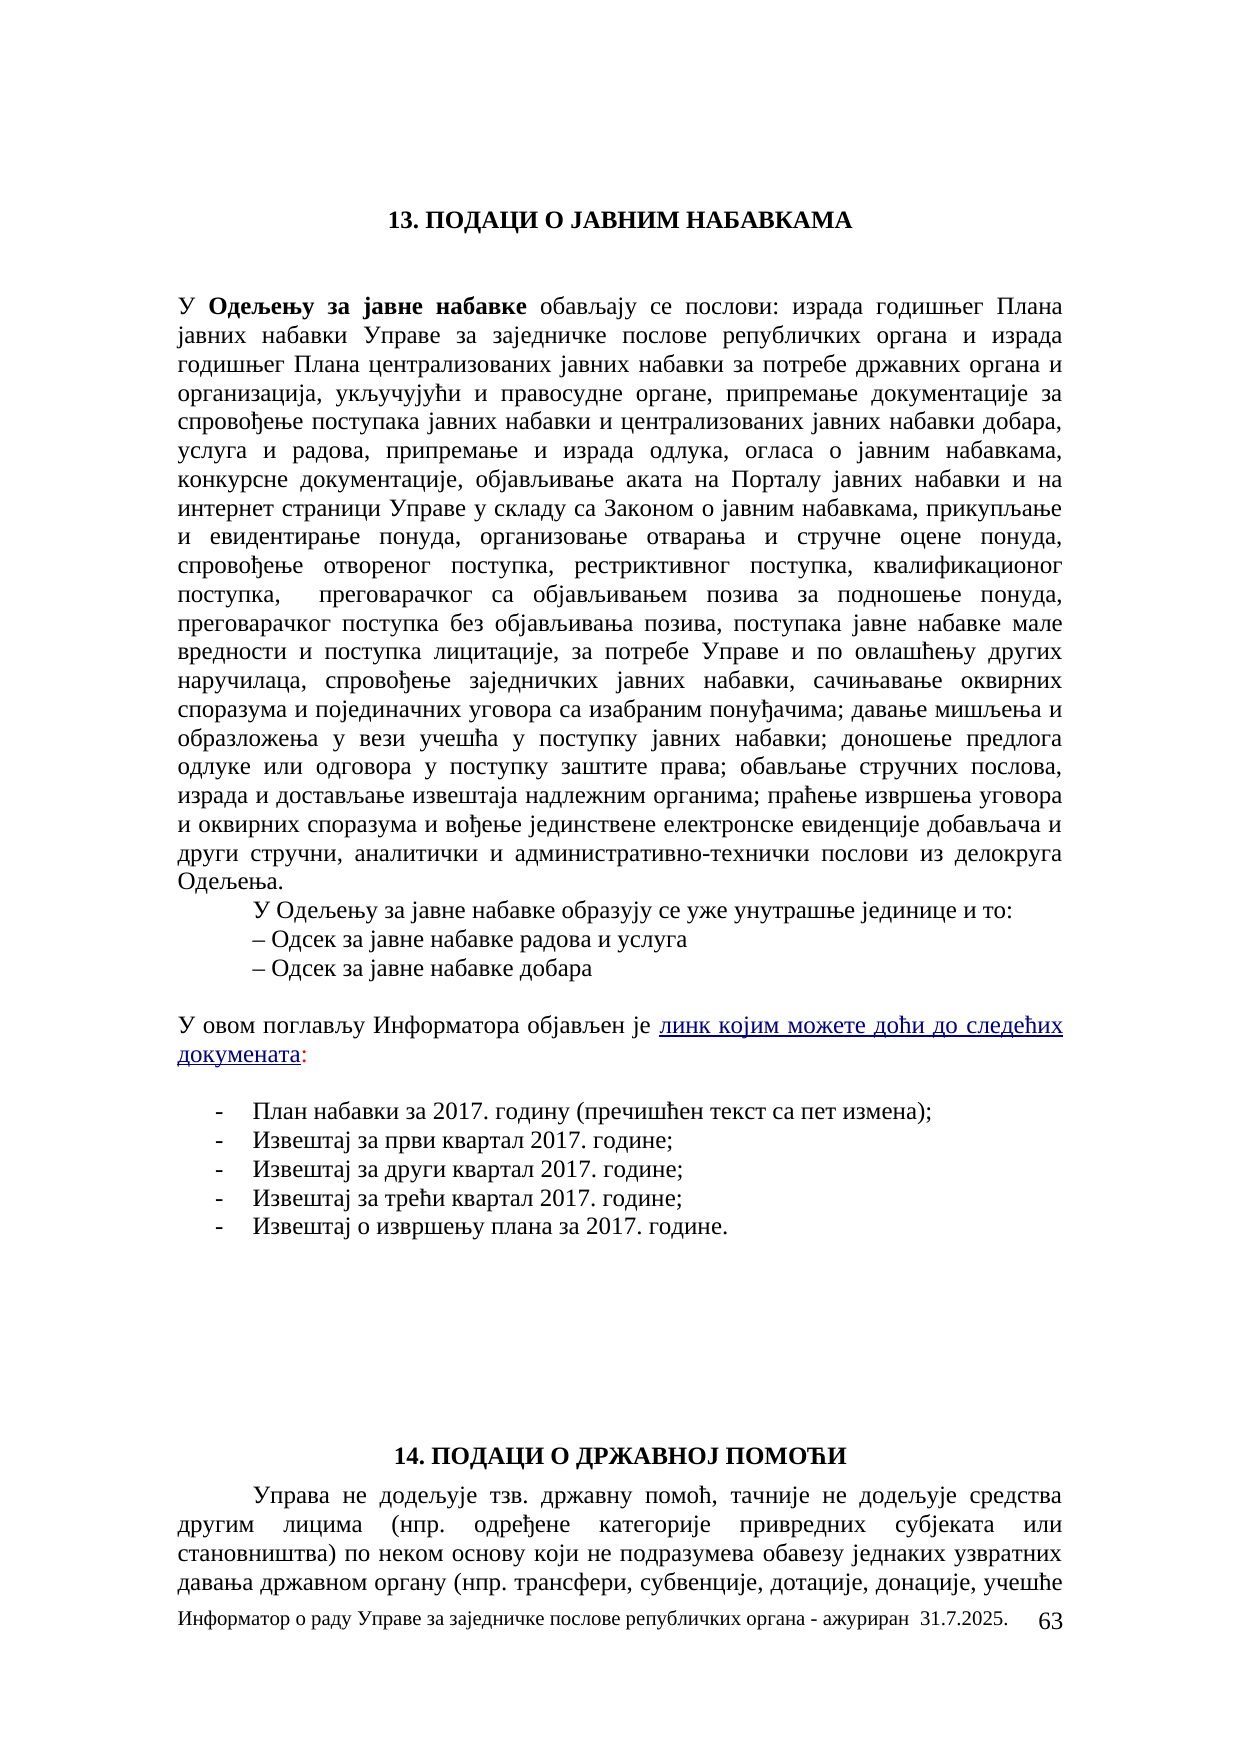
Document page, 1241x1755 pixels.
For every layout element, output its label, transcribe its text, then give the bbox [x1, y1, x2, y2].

subtitle 13. ПОДАЦИ О ЈАВНИМ НАБАВКАМА [177, 205, 1063, 234]
list Извештај за трећи квартал 2017. године; [215, 1183, 1063, 1211]
list Извештај за други квартал 2017. године; [215, 1154, 1063, 1183]
text Управа не додељује тзв. државну помоћ, тачније не додељује средства другим лицима (нпр. одређене категорије привредних субјеката или становништва) по неком основу који не подразумева обавезу једнаких узвратних давања државном органу (нпр. трансфери, субвенције, дотације, донације, учешће [177, 1481, 1063, 1596]
text – Одсек за јавне набавке радова и услуга [177, 924, 1063, 953]
text У Одељењу за јавне набавке обављају се послови: израда годишњег Плана јавних набавки Управе за заједничке послове републичких органа и израда годишњег Плана централизованих јавних набавки за потребе државних органа и организација, укључујући и правосудне органе, припремање документације за спровођење поступака јавних набавки и централизованих јавних набавки добара, услуга и радова, припремање и израда одлука, огласа о јавним набавкама, конкурсне документације, објављивање аката на Порталу јавних набавки и на интернет страници Управе у складу са Законом о јавним набавкама, прикупљање и евидентирање понуда, организовање отварања и стручне оцене понуда, спровођење отвореног поступка, рестриктивног поступка, квалификационог поступка, преговарачког са објављивањем позива за подношење понуда, преговарачког поступка без објављивања позива, поступака јавне набавке мале вредности и поступка лицитације, за потребе Управе и по овлашћењу других наручилаца, спровођење заједничких јавних набавки, сачињавање оквирних споразума и појединачних уговора са изабраним понуђачима; давање мишљења и образложења у вези учешћа у поступку јавних набавки; доношење предлога одлуке или одговора у поступку заштите права; обављање стручних послова, израда и достављање извештаја надлежним органима; праћење извршења уговора и оквирних споразума и вођење јединствене електронске евиденције добављача и други стручни, аналитички и административно-технички послови из делокруга Одељења. [177, 291, 1063, 895]
list План набавки за 2017. годину (пречишћен текст са пет измена); [215, 1096, 1063, 1125]
text 14. ПОДАЦИ О ДРЖАВНОЈ ПОМОЋИ [177, 1441, 1063, 1470]
list Извештај за први квартал 2017. године; [215, 1125, 1063, 1154]
list Извештај о извршењу плана за 2017. године. [215, 1211, 1063, 1240]
text У Одељењу за јавне набавке образују се уже унутрашње јединице и то: [177, 895, 1063, 924]
text – Одсек за јавне набавке добара [177, 953, 1063, 981]
text У овом поглављу Информатора објављен је линк којим можете доћи до следећих докумената: [177, 1010, 1063, 1068]
